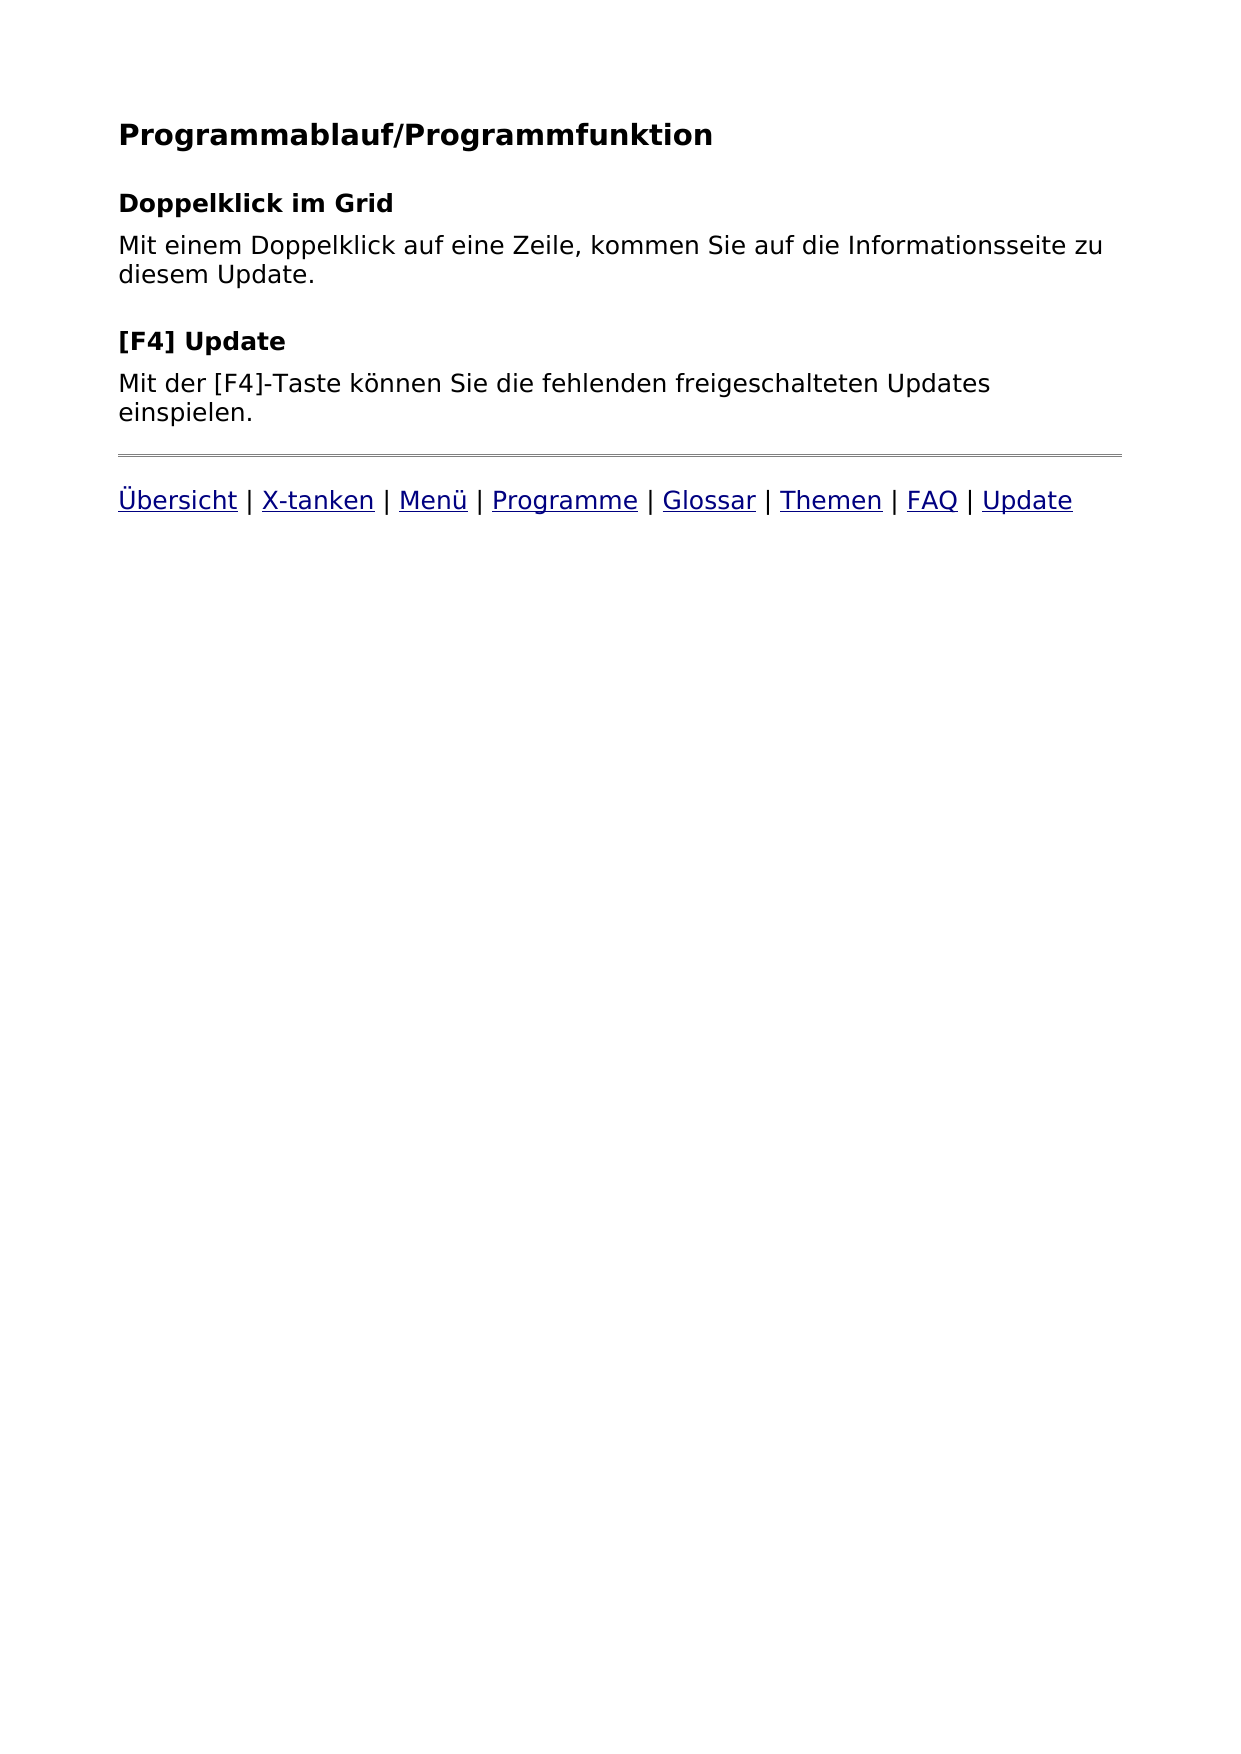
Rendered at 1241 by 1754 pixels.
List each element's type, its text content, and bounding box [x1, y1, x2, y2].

text Übersicht | X-tanken | Menü | Programme | Glossar | Themen | FAQ | Update [118, 486, 1122, 515]
subtitle Programmablauf/Programmfunktion [118, 118, 1122, 152]
text Mit der [F4]-Taste können Sie die fehlenden freigeschalteten Updates einspielen. [118, 369, 1122, 427]
text Mit einem Doppelklick auf eine Zeile, kommen Sie auf die Informationsseite zu diesem Update. [118, 231, 1122, 289]
subtitle [F4] Update [118, 327, 1122, 356]
subtitle Doppelklick im Grid [118, 189, 1122, 219]
